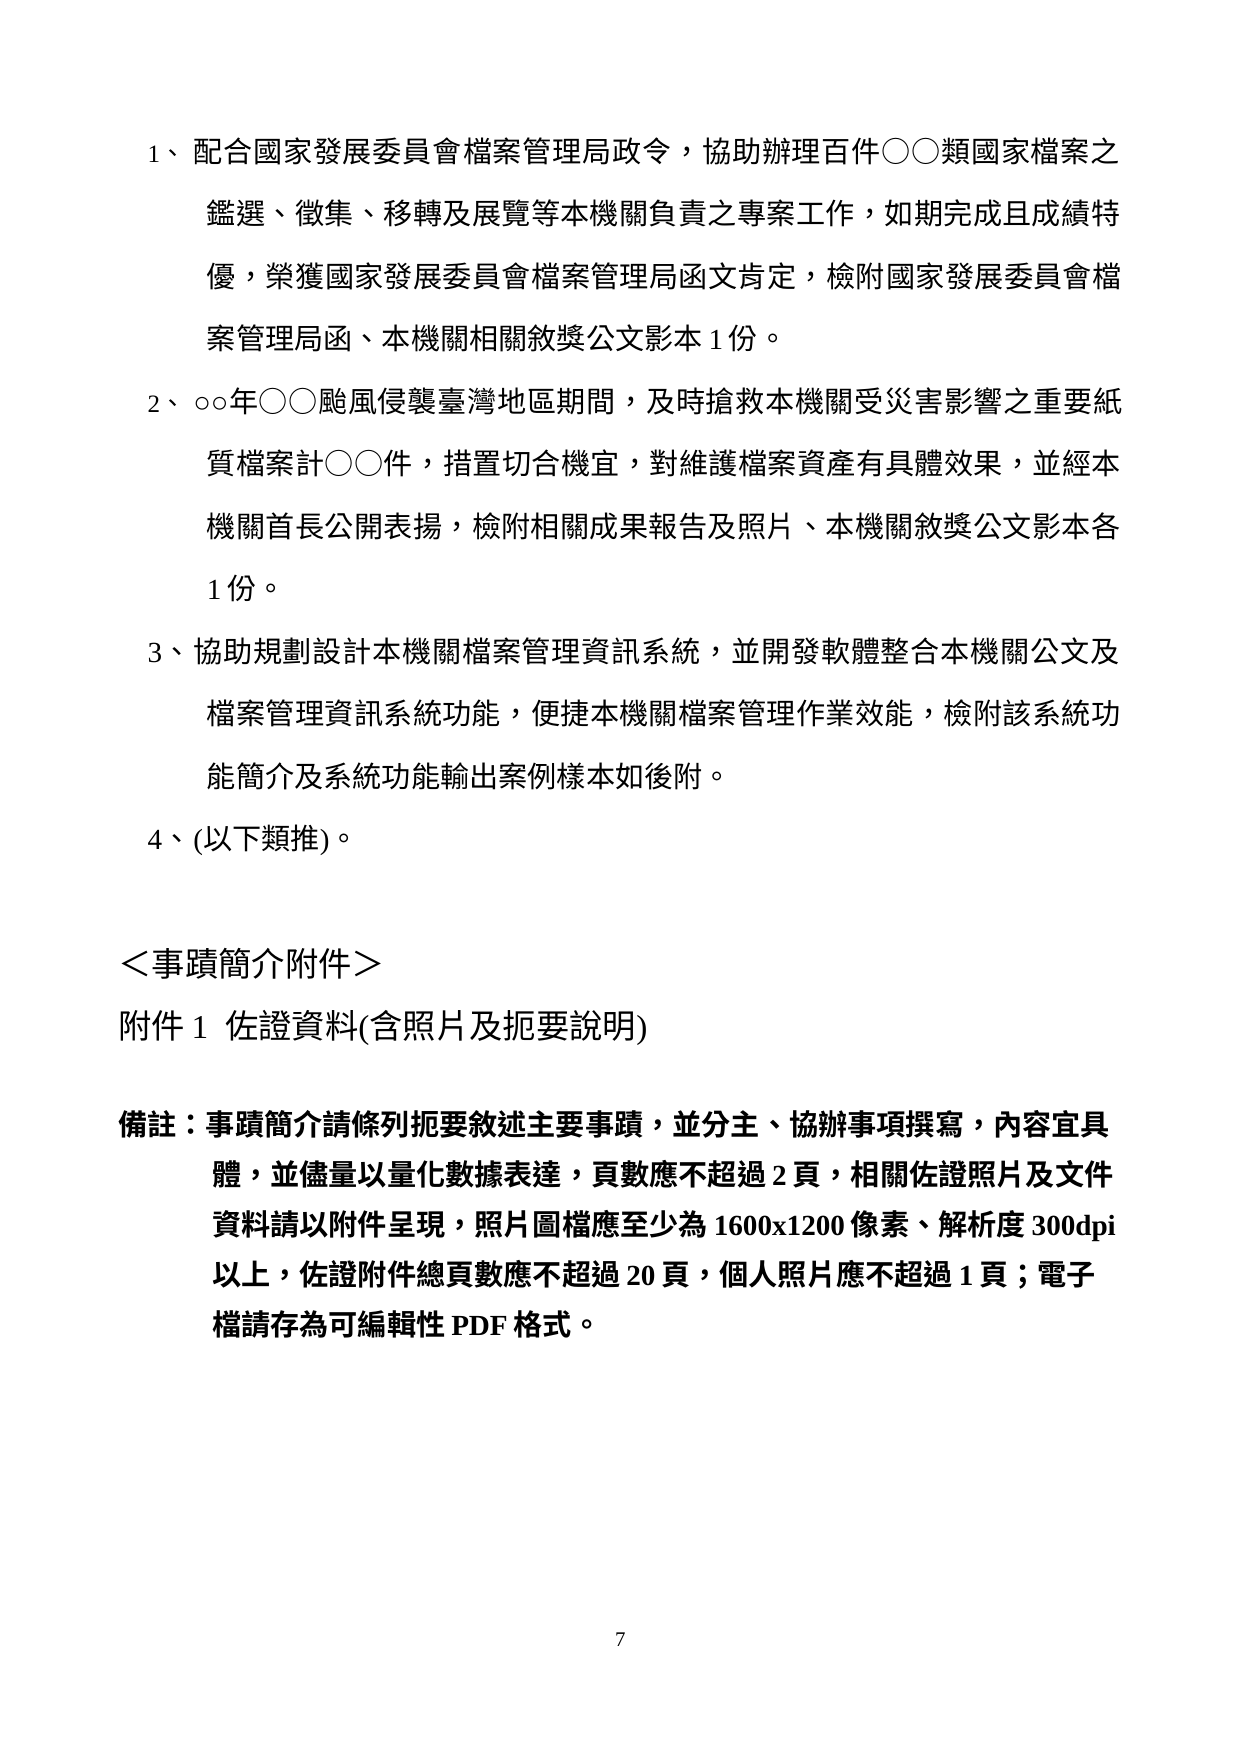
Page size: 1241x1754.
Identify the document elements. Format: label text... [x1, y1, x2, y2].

text 附件1 佐證資料(含照片及扼要說明) [118, 983, 1122, 1045]
list ○○年○○颱風侵襲臺灣地區期間，及時搶救本機關受災害影響之重要紙質檔案計○○件，措置切合機宜，對維護檔案資產有具體效果，並經本機關首長公開表揚，檢附相關成果報告及照片、本機關敘獎公文影本各1份。 [147, 358, 1122, 608]
list (以下類推)。 [147, 795, 1122, 858]
list 配合國家發展委員會檔案管理局政令，協助辦理百件○○類國家檔案之鑑選、徵集、移轉及展覽等本機關負責之專案工作，如期完成且成績特優，榮獲國家發展委員會檔案管理局函文肯定，檢附國家發展委員會檔案管理局函、本機關相關敘獎公文影本1份。 [147, 108, 1122, 358]
text ＜事蹟簡介附件＞ [118, 920, 1122, 983]
text 備註：事蹟簡介請條列扼要敘述主要事蹟，並分主、協辦事項撰寫，內容宜具體，並儘量以量化數據表達，頁數應不超過2頁，相關佐證照片及文件資料請以附件呈現，照片圖檔應至少為1600x1200像素、解析度300dpi以上，佐證附件總頁數應不超過20頁，個人照片應不超過1頁；電子檔請存為可編輯性PDF格式。 [118, 1095, 1122, 1345]
list 協助規劃設計本機關檔案管理資訊系統，並開發軟體整合本機關公文及檔案管理資訊系統功能，便捷本機關檔案管理作業效能，檢附該系統功能簡介及系統功能輸出案例樣本如後附。 [147, 608, 1122, 795]
